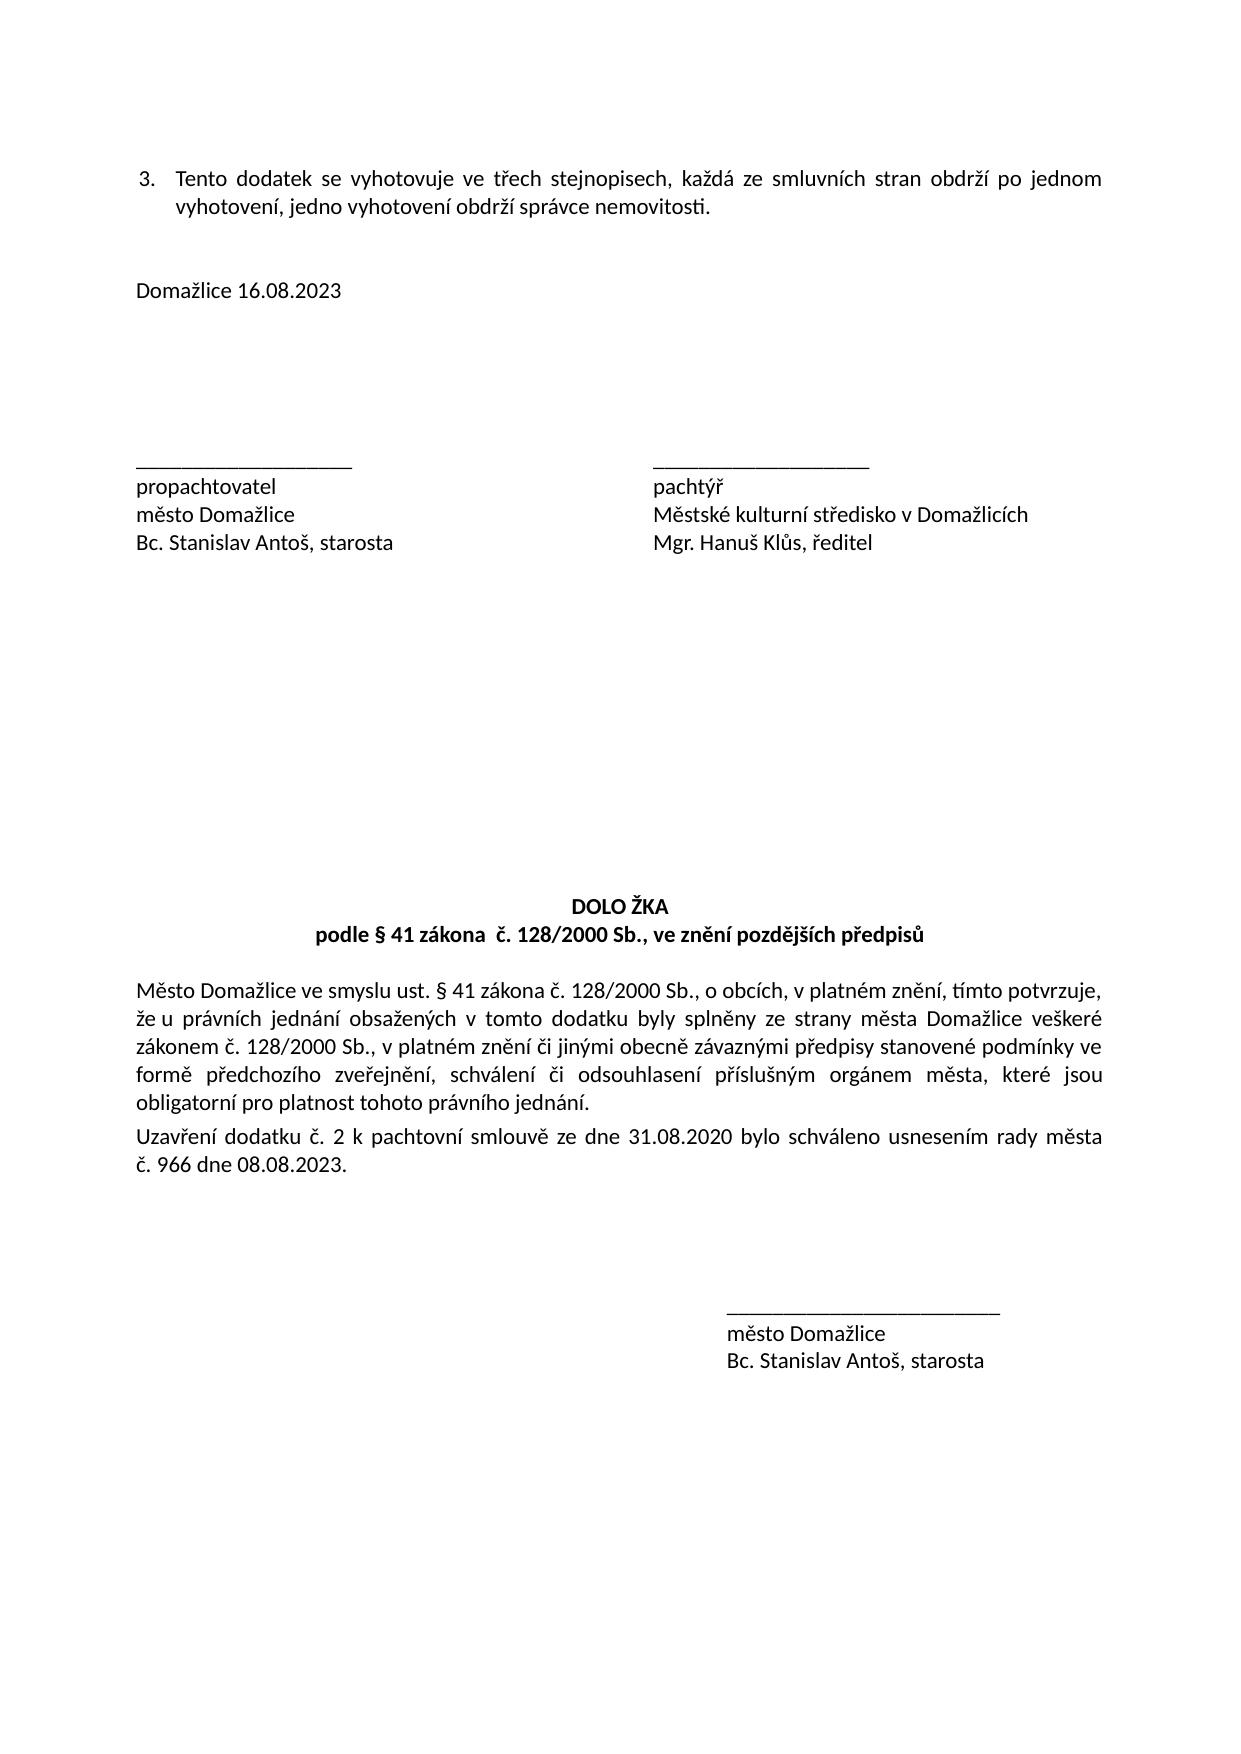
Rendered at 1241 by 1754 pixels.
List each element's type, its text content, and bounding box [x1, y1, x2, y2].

text Bc. Stanislav Antoš, starosta Mgr. Hanuš Klůs, ředitel [136, 528, 1104, 556]
list Tento dodatek se vyhotovuje ve třech stejnopisech, každá ze smluvních stran obdrží po jednom vyhotovení, jedno vyhotovení obdrží správce nemovitosti. [138, 164, 1104, 220]
text město Domažlice [136, 1319, 1104, 1347]
text Domažlice 16.08.2023 [136, 276, 1104, 304]
text Uzavření dodatku č. 2 k pachtovní smlouvě ze dne 31.08.2020 bylo schváleno usnesením rady města č. 966 dne 08.08.2023. [136, 1122, 1104, 1178]
text Bc. Stanislav Antoš, starosta [136, 1347, 1104, 1375]
text ___________________ ___________________ [136, 444, 1104, 472]
text podle § 41 zákona č. 128/2000 Sb., ve znění pozdějších předpisů [136, 920, 1104, 948]
text DOLO ŽKA [136, 892, 1104, 920]
text ________________________ [136, 1291, 1104, 1319]
text Město Domažlice ve smyslu ust. § 41 zákona č. 128/2000 Sb., o obcích, v platném znění, tímto potvrzuje, že u právních jednání obsažených v tomto dodatku byly splněny ze strany města Domažlice veškeré zákonem č. 128/2000 Sb., v platném znění či jinými obecně závaznými předpisy stanovené podmínky ve formě předchozího zveřejnění, schválení či odsouhlasení příslušným orgánem města, které jsou obligatorní pro platnost tohoto právního jednání. [136, 976, 1104, 1117]
text propachtovatel pachtýř [136, 472, 1104, 500]
text město Domažlice Městské kulturní středisko v Domažlicích [136, 500, 1104, 528]
